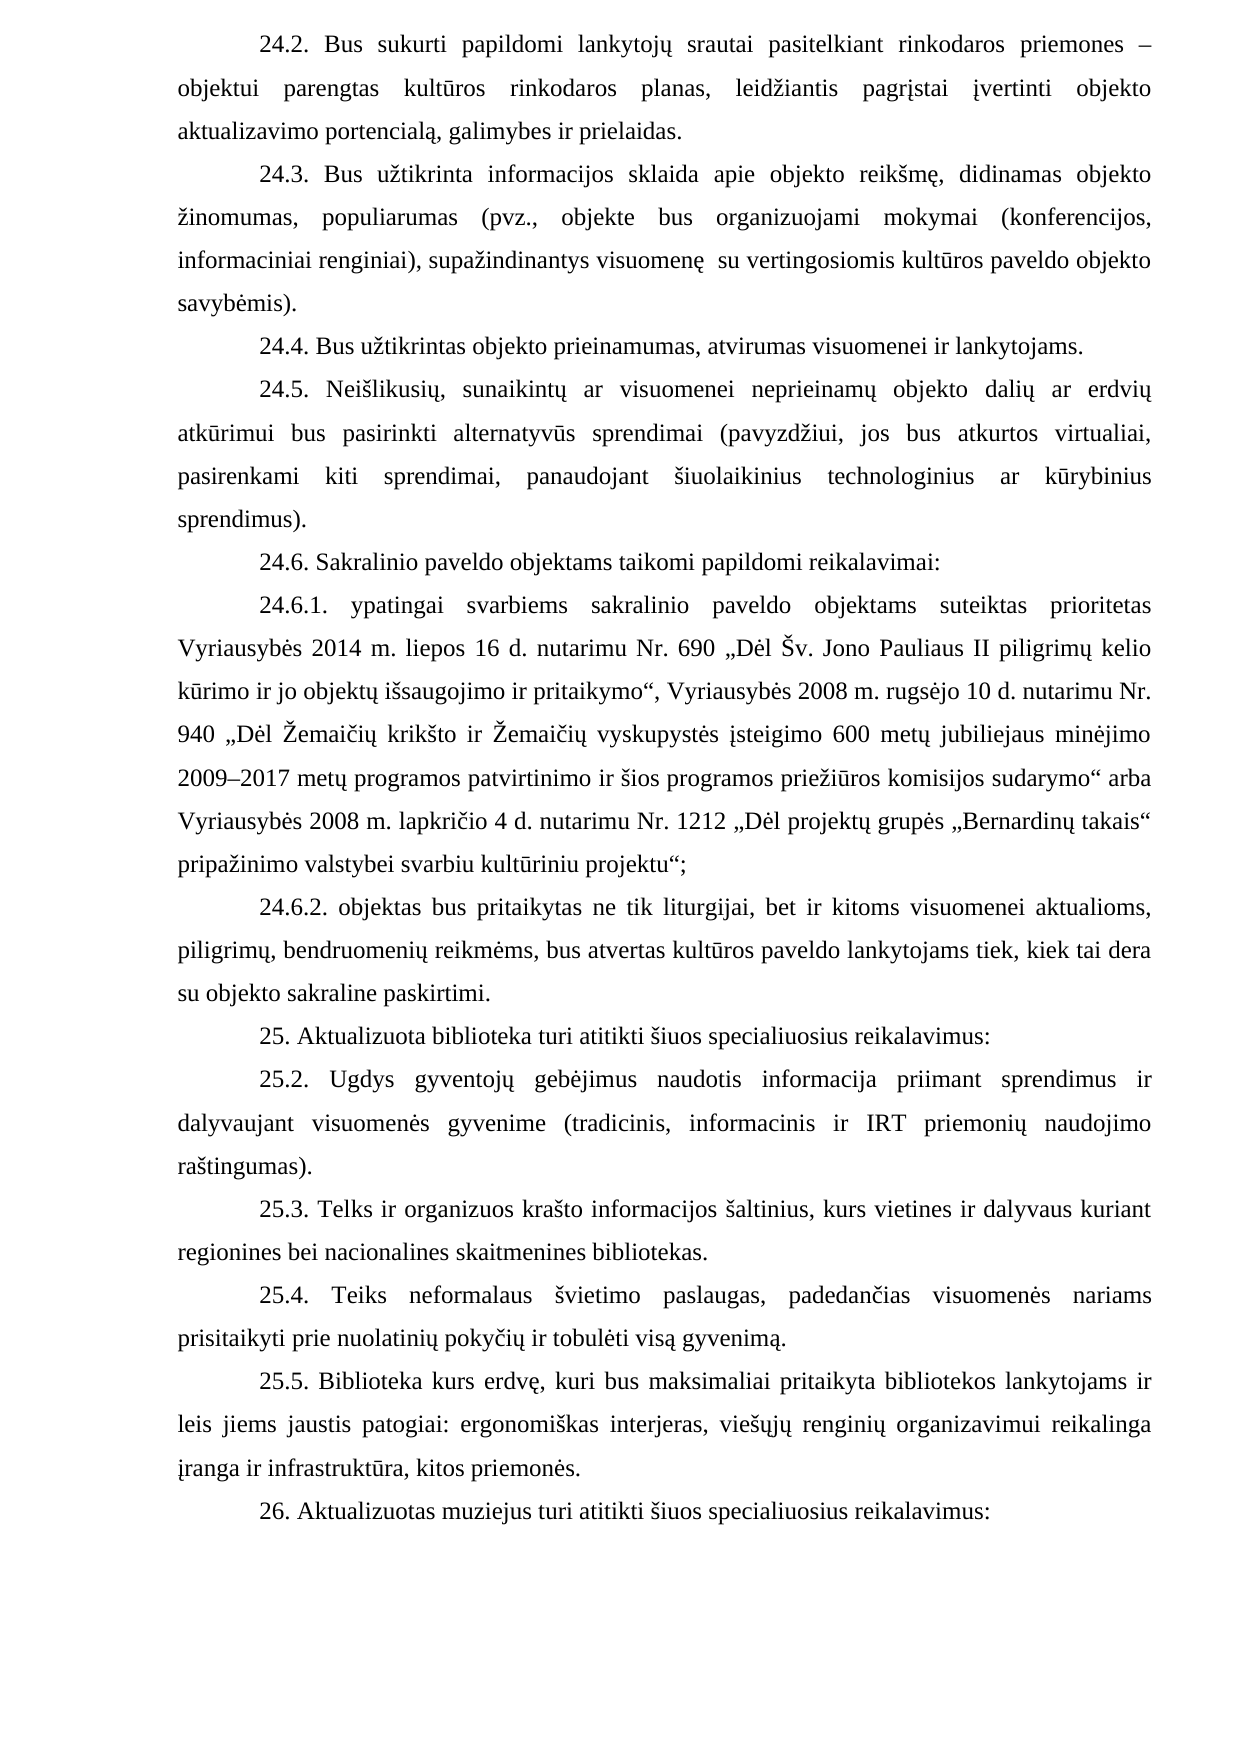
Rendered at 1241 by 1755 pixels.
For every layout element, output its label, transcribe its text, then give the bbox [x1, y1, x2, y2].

text 24.3. Bus užtikrinta informacijos sklaida apie objekto reikšmę, didinamas objekto žinomumas, populiarumas (pvz., objekte bus organizuojami mokymai (konferencijos, informaciniai renginiai), supažindinantys visuomenę su vertingosiomis kultūros paveldo objekto savybėmis). [177, 159, 1152, 317]
text 25.4. Teiks neformalaus švietimo paslaugas, padedančias visuomenės nariams prisitaikyti prie nuolatinių pokyčių ir tobulėti visą gyvenimą. [177, 1280, 1152, 1352]
text 24.5. Neišlikusių, sunaikintų ar visuomenei neprieinamų objekto dalių ar erdvių atkūrimui bus pasirinkti alternatyvūs sprendimai (pavyzdžiui, jos bus atkurtos virtualiai, pasirenkami kiti sprendimai, panaudojant šiuolaikinius technologinius ar kūrybinius sprendimus). [177, 374, 1152, 533]
text 26. Aktualizuotas muziejus turi atitikti šiuos specialiuosius reikalavimus: [177, 1496, 1152, 1524]
text 25.2. Ugdys gyventojų gebėjimus naudotis informacija priimant sprendimus ir dalyvaujant visuomenės gyvenime (tradicinis, informacinis ir IRT priemonių naudojimo raštingumas). [177, 1064, 1152, 1179]
text 24.4. Bus užtikrintas objekto prieinamumas, atvirumas visuomenei ir lankytojams. [177, 331, 1152, 360]
text 24.2. Bus sukurti papildomi lankytojų srautai pasitelkiant rinkodaros priemones – objektui parengtas kultūros rinkodaros planas, leidžiantis pagrįstai įvertinti objekto aktualizavimo portencialą, galimybes ir prielaidas. [177, 29, 1152, 144]
text 24.6. Sakralinio paveldo objektams taikomi papildomi reikalavimai: [177, 547, 1152, 576]
text 25.3. Telks ir organizuos krašto informacijos šaltinius, kurs vietines ir dalyvaus kuriant regionines bei nacionalines skaitmenines bibliotekas. [177, 1194, 1152, 1266]
text 24.6.1. ypatingai svarbiems sakralinio paveldo objektams suteiktas prioritetas Vyriausybės 2014 m. liepos 16 d. nutarimu Nr. 690 „Dėl Šv. Jono Pauliaus II piligrimų kelio kūrimo ir jo objektų išsaugojimo ir pritaikymo“, Vyriausybės 2008 m. rugsėjo 10 d. nutarimu Nr. 940 „Dėl Žemaičių krikšto ir Žemaičių vyskupystės įsteigimo 600 metų jubiliejaus minėjimo 2009–2017 metų programos patvirtinimo ir šios programos priežiūros komisijos sudarymo“ arba Vyriausybės 2008 m. lapkričio 4 d. nutarimu Nr. 1212 „Dėl projektų grupės „Bernardinų takais“ pripažinimo valstybei svarbiu kultūriniu projektu“; [177, 590, 1152, 878]
text 25.5. Biblioteka kurs erdvę, kuri bus maksimaliai pritaikyta bibliotekos lankytojams ir leis jiems jaustis patogiai: ergonomiškas interjeras, viešųjų renginių organizavimui reikalinga įranga ir infrastruktūra, kitos priemonės. [177, 1366, 1152, 1481]
text 25. Aktualizuota biblioteka turi atitikti šiuos specialiuosius reikalavimus: [177, 1021, 1152, 1050]
text 24.6.2. objektas bus pritaikytas ne tik liturgijai, bet ir kitoms visuomenei aktualioms, piligrimų, bendruomenių reikmėms, bus atvertas kultūros paveldo lankytojams tiek, kiek tai dera su objekto sakraline paskirtimi. [177, 892, 1152, 1007]
